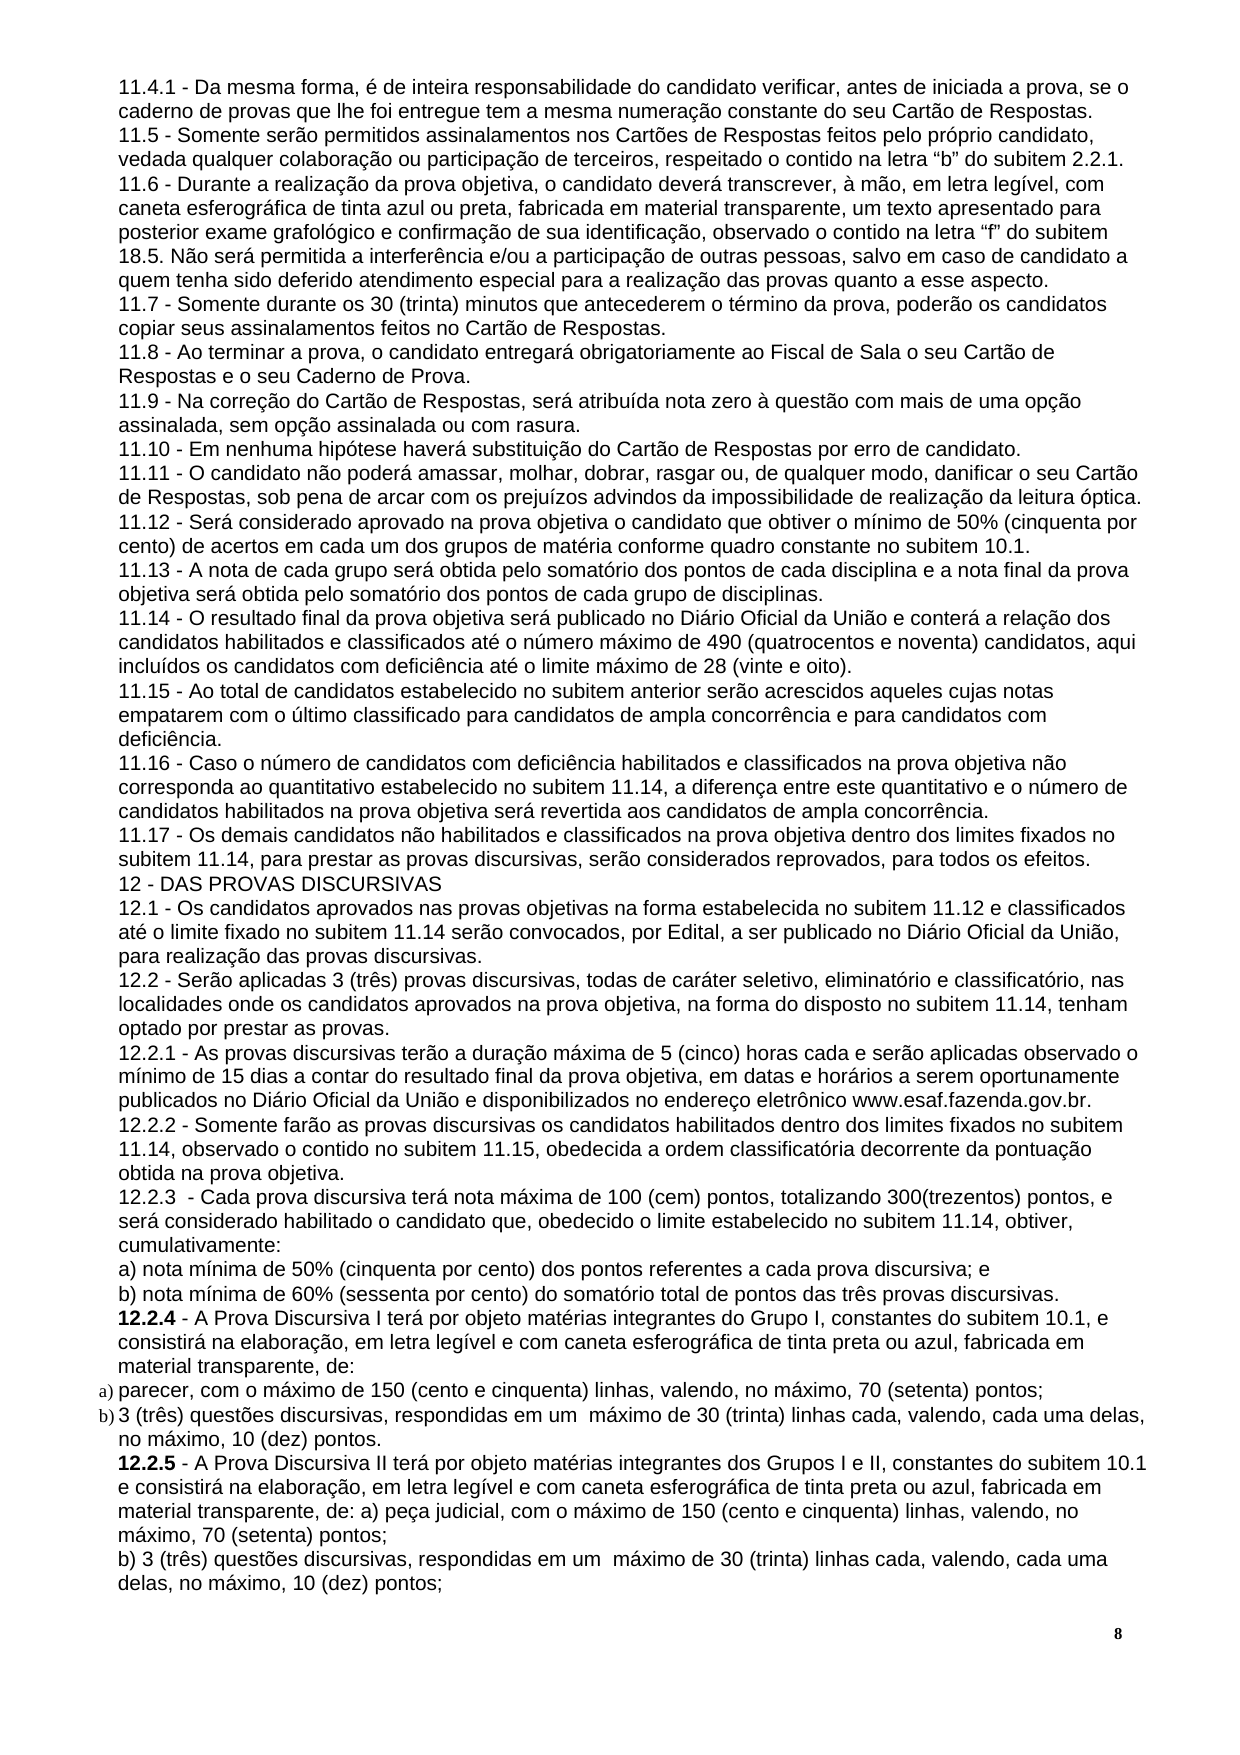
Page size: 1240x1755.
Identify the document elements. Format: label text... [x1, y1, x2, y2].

text 11.13 - A nota de cada grupo será obtida pelo somatório dos pontos de cada disciplina e a nota final da prova objetiva será obtida pelo somatório dos pontos de cada grupo de disciplinas. [118, 558, 1151, 606]
list 11.10 - Em nenhuma hipótese haverá substituição do Cartão de Respostas por erro de candidato. [118, 437, 1151, 461]
text 12.2.3 - Cada prova discursiva terá nota máxima de 100 (cem) pontos, totalizando 300(trezentos) pontos, e será considerado habilitado o candidato que, obedecido o limite estabelecido no subitem 11.14, obtiver, cumulativamente: [118, 1185, 1151, 1257]
text 11.15 - Ao total de candidatos estabelecido no subitem anterior serão acrescidos aqueles cujas notas empatarem com o último classificado para candidatos de ampla concorrência e para candidatos com deficiência. [118, 678, 1151, 750]
text b) 3 (três) questões discursivas, respondidas em um máximo de 30 (trinta) linhas cada, valendo, cada uma delas, no máximo, 10 (dez) pontos; [118, 1547, 1151, 1595]
text 11.7 - Somente durante os 30 (trinta) minutos que antecederem o término da prova, poderão os candidatos copiar seus assinalamentos feitos no Cartão de Respostas. [118, 292, 1151, 340]
text 12.1 - Os candidatos aprovados nas provas objetivas na forma estabelecida no subitem 11.12 e classificados até o limite fixado no subitem 11.14 serão convocados, por Edital, a ser publicado no Diário Oficial da União, para realização das provas discursivas. [118, 896, 1151, 968]
text 12.2 - Serão aplicadas 3 (três) provas discursivas, todas de caráter seletivo, eliminatório e classificatório, nas localidades onde os candidatos aprovados na prova objetiva, na forma do disposto no subitem 11.14, tenham optado por prestar as provas. [118, 968, 1151, 1040]
text 11.11 - O candidato não poderá amassar, molhar, dobrar, rasgar ou, de qualquer modo, danificar o seu Cartão de Respostas, sob pena de arcar com os prejuízos advindos da impossibilidade de realização da leitura óptica. [118, 461, 1151, 509]
text 11.4.1 - Da mesma forma, é de inteira responsabilidade do candidato verificar, antes de iniciada a prova, se o caderno de provas que lhe foi entregue tem a mesma numeração constante do seu Cartão de Respostas. [118, 75, 1151, 123]
text 11.8 - Ao terminar a prova, o candidato entregará obrigatoriamente ao Fiscal de Sala o seu Cartão de Respostas e o seu Caderno de Prova. [118, 340, 1151, 388]
text 11.6 - Durante a realização da prova objetiva, o candidato deverá transcrever, à mão, em letra legível, com caneta esferográfica de tinta azul ou preta, fabricada em material transparente, um texto apresentado para posterior exame grafológico e confirmação de sua identificação, observado o contido na letra “f” do subitem 18.5. Não será permitida a interferência e/ou a participação de outras pessoas, salvo em caso de candidato a quem tenha sido deferido atendimento especial para a realização das provas quanto a esse aspecto. [118, 172, 1151, 291]
text 11.16 - Caso o número de candidatos com deficiência habilitados e classificados na prova objetiva não corresponda ao quantitativo estabelecido no subitem 11.14, a diferença entre este quantitativo e o número de candidatos habilitados na prova objetiva será revertida aos candidatos de ampla concorrência. [118, 751, 1151, 823]
text 12.2.1 - As provas discursivas terão a duração máxima de 5 (cinco) horas cada e serão aplicadas observado o mínimo de 15 dias a contar do resultado final da prova objetiva, em datas e horários a serem oportunamente publicados no Diário Oficial da União e disponibilizados no endereço eletrônico www.esaf.fazenda.gov.br. [118, 1040, 1151, 1112]
list parecer, com o máximo de 150 (cento e cinquenta) linhas, valendo, no máximo, 70 (setenta) pontos; [99, 1378, 1151, 1402]
text 11.9 - Na correção do Cartão de Respostas, será atribuída nota zero à questão com mais de uma opção assinalada, sem opção assinalada ou com rasura. [118, 388, 1151, 436]
text 11.17 - Os demais candidatos não habilitados e classificados na prova objetiva dentro dos limites fixados no subitem 11.14, para prestar as provas discursivas, serão considerados reprovados, para todos os efeitos. [118, 823, 1151, 871]
text 12.2.2 - Somente farão as provas discursivas os candidatos habilitados dentro dos limites fixados no subitem 11.14, observado o contido no subitem 11.15, obedecida a ordem classificatória decorrente da pontuação obtida na prova objetiva. [118, 1113, 1151, 1184]
text 11.14 - O resultado final da prova objetiva será publicado no Diário Oficial da União e conterá a relação dos candidatos habilitados e classificados até o número máximo de 490 (quatrocentos e noventa) candidatos, aqui incluídos os candidatos com deficiência até o limite máximo de 28 (vinte e oito). [118, 606, 1151, 678]
text a) nota mínima de 50% (cinquenta por cento) dos pontos referentes a cada prova discursiva; e [118, 1257, 1151, 1281]
text b) nota mínima de 60% (sessenta por cento) do somatório total de pontos das três provas discursivas. [118, 1282, 1151, 1306]
list 3 (três) questões discursivas, respondidas em um máximo de 30 (trinta) linhas cada, valendo, cada uma delas, no máximo, 10 (dez) pontos. [99, 1403, 1151, 1451]
text 12.2.4 - A Prova Discursiva I terá por objeto matérias integrantes do Grupo I, constantes do subitem 10.1, e consistirá na elaboração, em letra legível e com caneta esferográfica de tinta preta ou azul, fabricada em material transparente, de: [118, 1306, 1151, 1378]
text 11.5 - Somente serão permitidos assinalamentos nos Cartões de Respostas feitos pelo próprio candidato, vedada qualquer colaboração ou participação de terceiros, respeitado o contido na letra “b” do subitem 2.2.1. [118, 123, 1151, 171]
text 12.2.5 - A Prova Discursiva II terá por objeto matérias integrantes dos Grupos I e II, constantes do subitem 10.1 e consistirá na elaboração, em letra legível e com caneta esferográfica de tinta preta ou azul, fabricada em material transparente, de: a) peça judicial, com o máximo de 150 (cento e cinquenta) linhas, valendo, no máximo, 70 (setenta) pontos; [118, 1451, 1151, 1547]
text 11.12 - Será considerado aprovado na prova objetiva o candidato que obtiver o mínimo de 50% (cinquenta por cento) de acertos em cada um dos grupos de matéria conforme quadro constante no subitem 10.1. [118, 509, 1151, 557]
list 12 - DAS PROVAS DISCURSIVAS [118, 871, 1151, 895]
